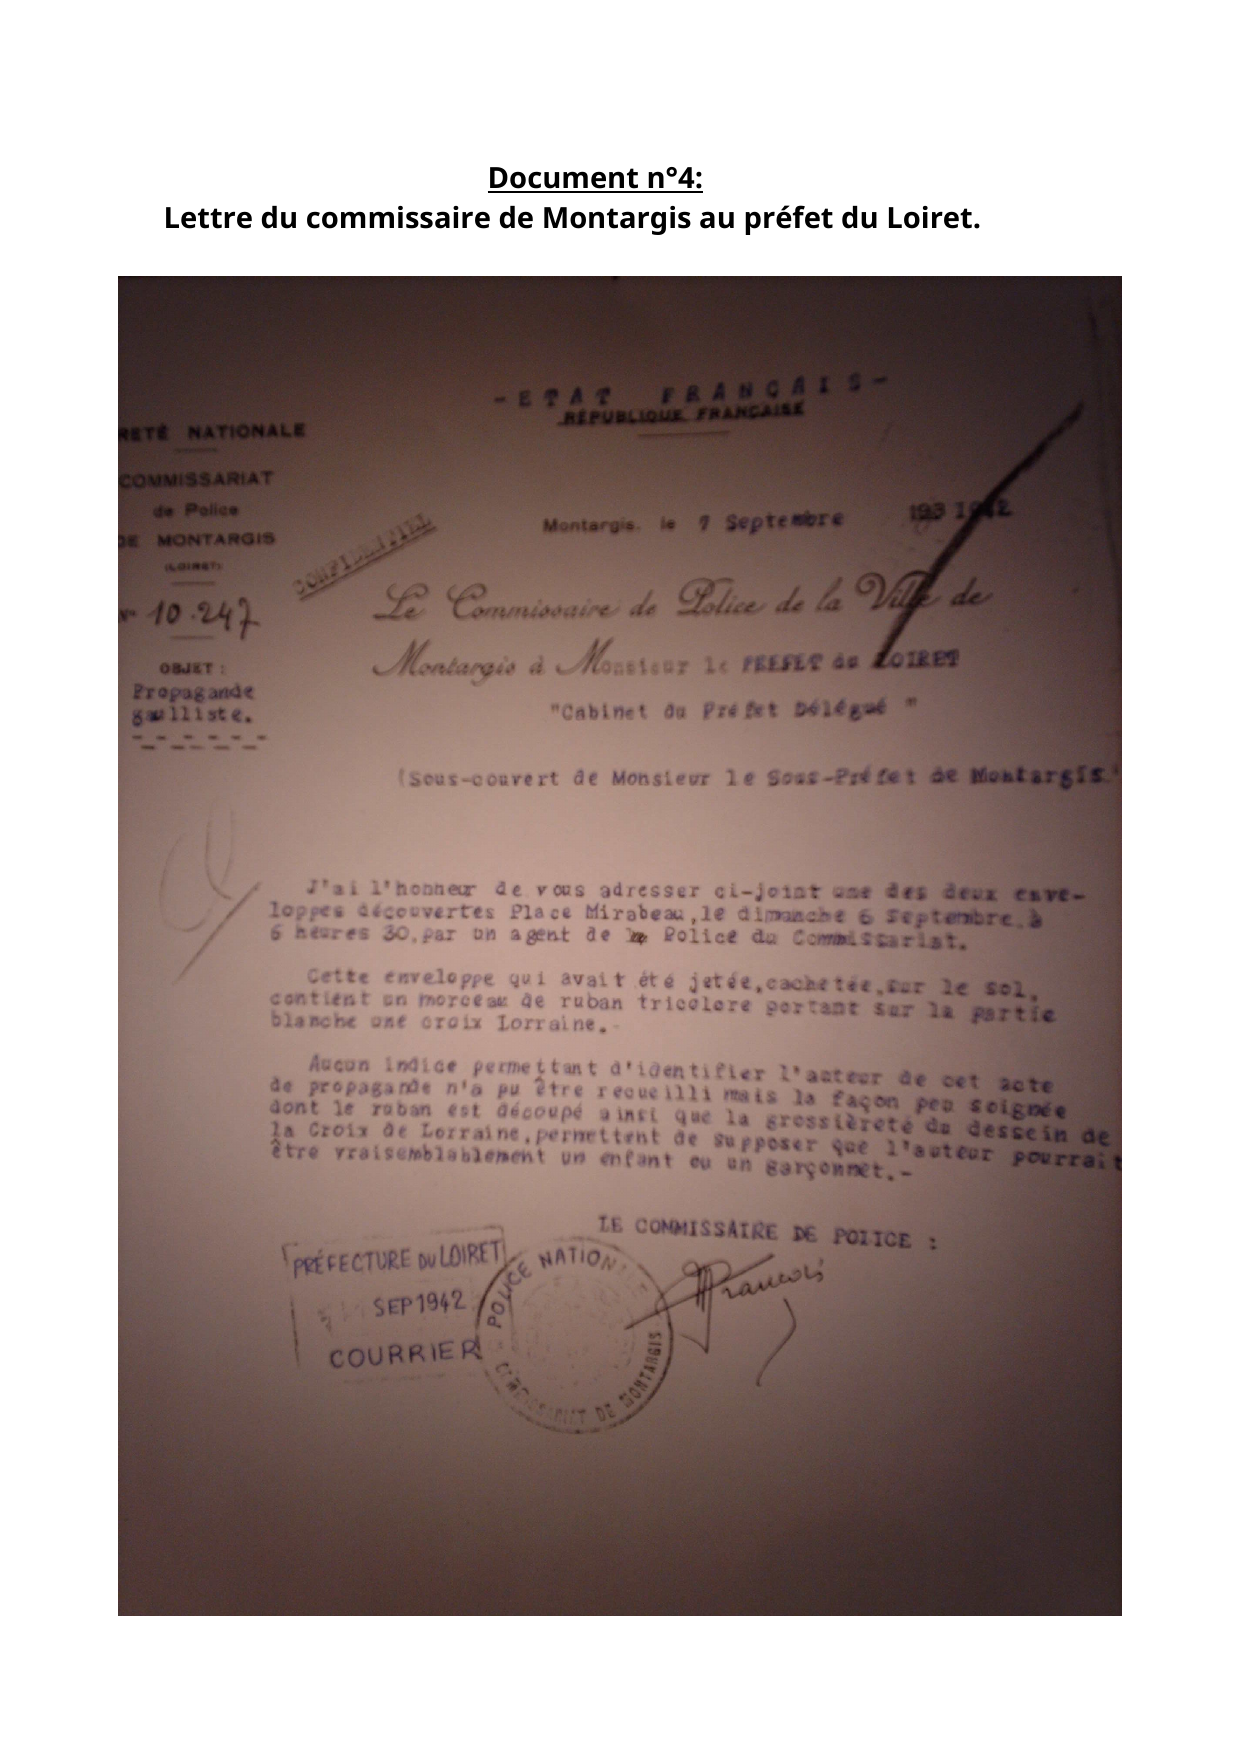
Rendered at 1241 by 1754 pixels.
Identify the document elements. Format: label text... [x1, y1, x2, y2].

picture [118, 276, 1122, 1616]
text Lettre du commissaire de Montargis au préfet du Loiret. [118, 197, 1122, 237]
text Document n°4: [118, 158, 1122, 197]
